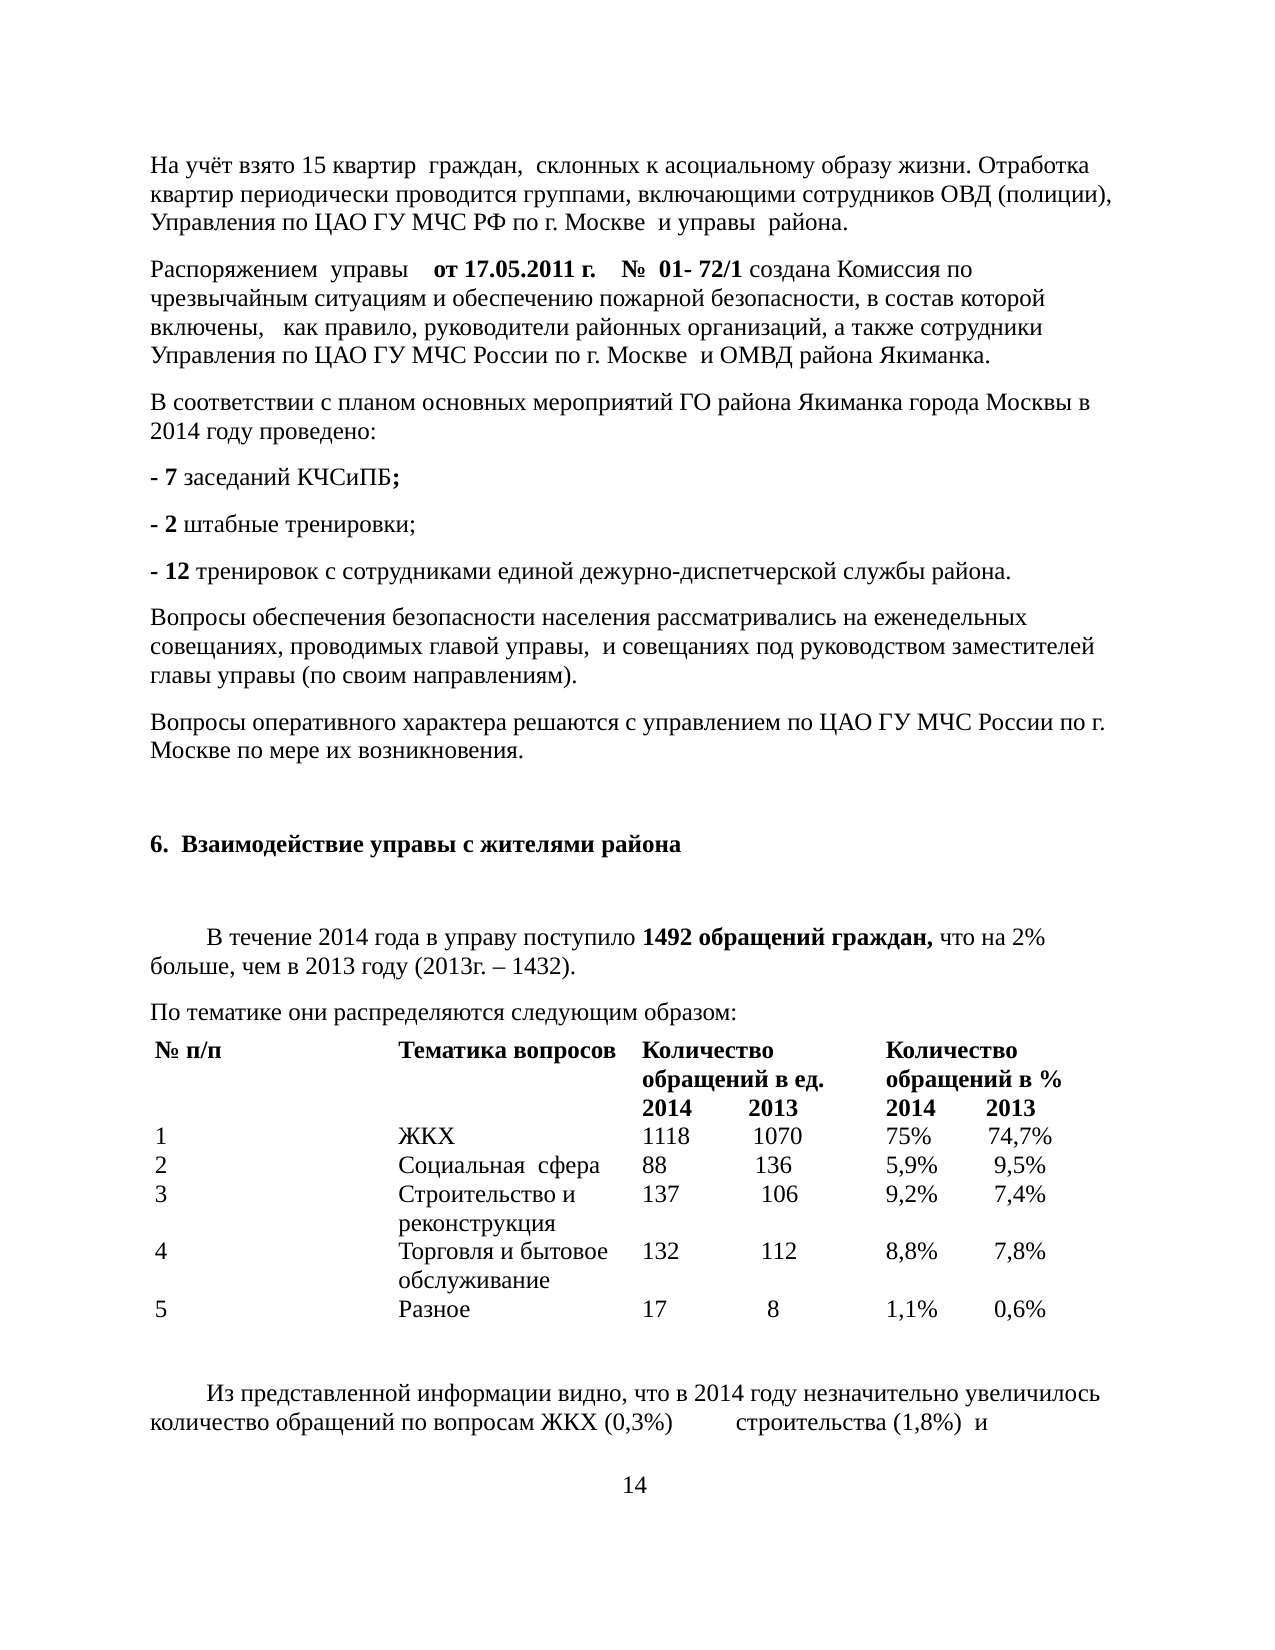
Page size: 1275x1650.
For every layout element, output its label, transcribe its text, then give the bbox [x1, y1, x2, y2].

text - 7 заседаний КЧСиПБ; [150, 462, 1125, 491]
table_cell Строительство и реконструкция [394, 1179, 637, 1236]
table_header № п/п [150, 1035, 394, 1093]
table_cell 1 [150, 1121, 394, 1150]
table_cell Разное [394, 1294, 637, 1323]
text - 12 тренировок с сотрудниками единой дежурно-диспетчерской службы района. [150, 556, 1125, 584]
table_cell 1118 1070 [638, 1121, 881, 1150]
text Распоряжением управы от 17.05.2011 г. № 01- 72/1 создана Комиссия по чрезвычайным ситуациям и обеспечению пожарной безопасности, в состав которой включены, как правило, руководители районных организаций, а также сотрудники Управления по ЦАО ГУ МЧС России по г. Москве и ОМВД района Якиманка. [150, 254, 1125, 369]
table_cell 2014 2013 [638, 1093, 881, 1121]
table_cell 9,2% 7,4% [881, 1179, 1125, 1236]
table_cell ЖКХ [394, 1121, 637, 1150]
text Из представленной информации видно, что в 2014 году незначительно увеличилось количество обращений по вопросам ЖКХ (0,3%) строительства (1,8%) и [150, 1378, 1125, 1436]
table_cell Социальная сфера [394, 1150, 637, 1179]
text - 2 штабные тренировки; [150, 509, 1125, 538]
table_cell [150, 1093, 394, 1121]
table_cell 4 [150, 1236, 394, 1294]
table_header Количество обращений в ед. [638, 1035, 881, 1093]
text По тематике они распределяются следующим образом: [150, 997, 1125, 1026]
table_cell 8,8% 7,8% [881, 1236, 1125, 1294]
table_header Количество обращений в % [881, 1035, 1125, 1093]
table_cell 5 [150, 1294, 394, 1323]
text В соответствии с планом основных мероприятий ГО района Якиманка города Москвы в 2014 году проведено: [150, 387, 1125, 444]
table_header Тематика вопросов [394, 1035, 637, 1093]
text Вопросы обеспечения безопасности населения рассматривались на еженедельных совещаниях, проводимых главой управы, и совещаниях под руководством заместителей главы управы (по своим направлениям). [150, 602, 1125, 689]
table_cell 137 106 [638, 1179, 881, 1236]
table_cell 2014 2013 [881, 1093, 1125, 1121]
text Вопросы оперативного характера решаются с управлением по ЦАО ГУ МЧС России по г. Москве по мере их возникновения. [150, 707, 1125, 764]
table_cell 1,1% 0,6% [881, 1294, 1125, 1323]
table_cell 17 8 [638, 1294, 881, 1323]
table_cell 3 [150, 1179, 394, 1236]
table_cell 75% 74,7% [881, 1121, 1125, 1150]
text На учёт взято 15 квартир граждан, склонных к асоциальному образу жизни. Отработка квартир периодически проводится группами, включающими сотрудников ОВД (полиции), Управления по ЦАО ГУ МЧС РФ по г. Москве и управы района. [150, 150, 1125, 236]
table_cell 5,9% 9,5% [881, 1150, 1125, 1179]
table_cell 2 [150, 1150, 394, 1179]
text 6. Взаимодействие управы с жителями района [150, 829, 1125, 857]
table_cell 88 136 [638, 1150, 881, 1179]
table_cell [394, 1093, 637, 1121]
table_cell Торговля и бытовое обслуживание [394, 1236, 637, 1294]
text В течение 2014 года в управу поступило 1492 обращений граждан, что на 2% больше, чем в 2013 году (2013г. – 1432). [150, 922, 1125, 979]
table_cell 132 112 [638, 1236, 881, 1294]
